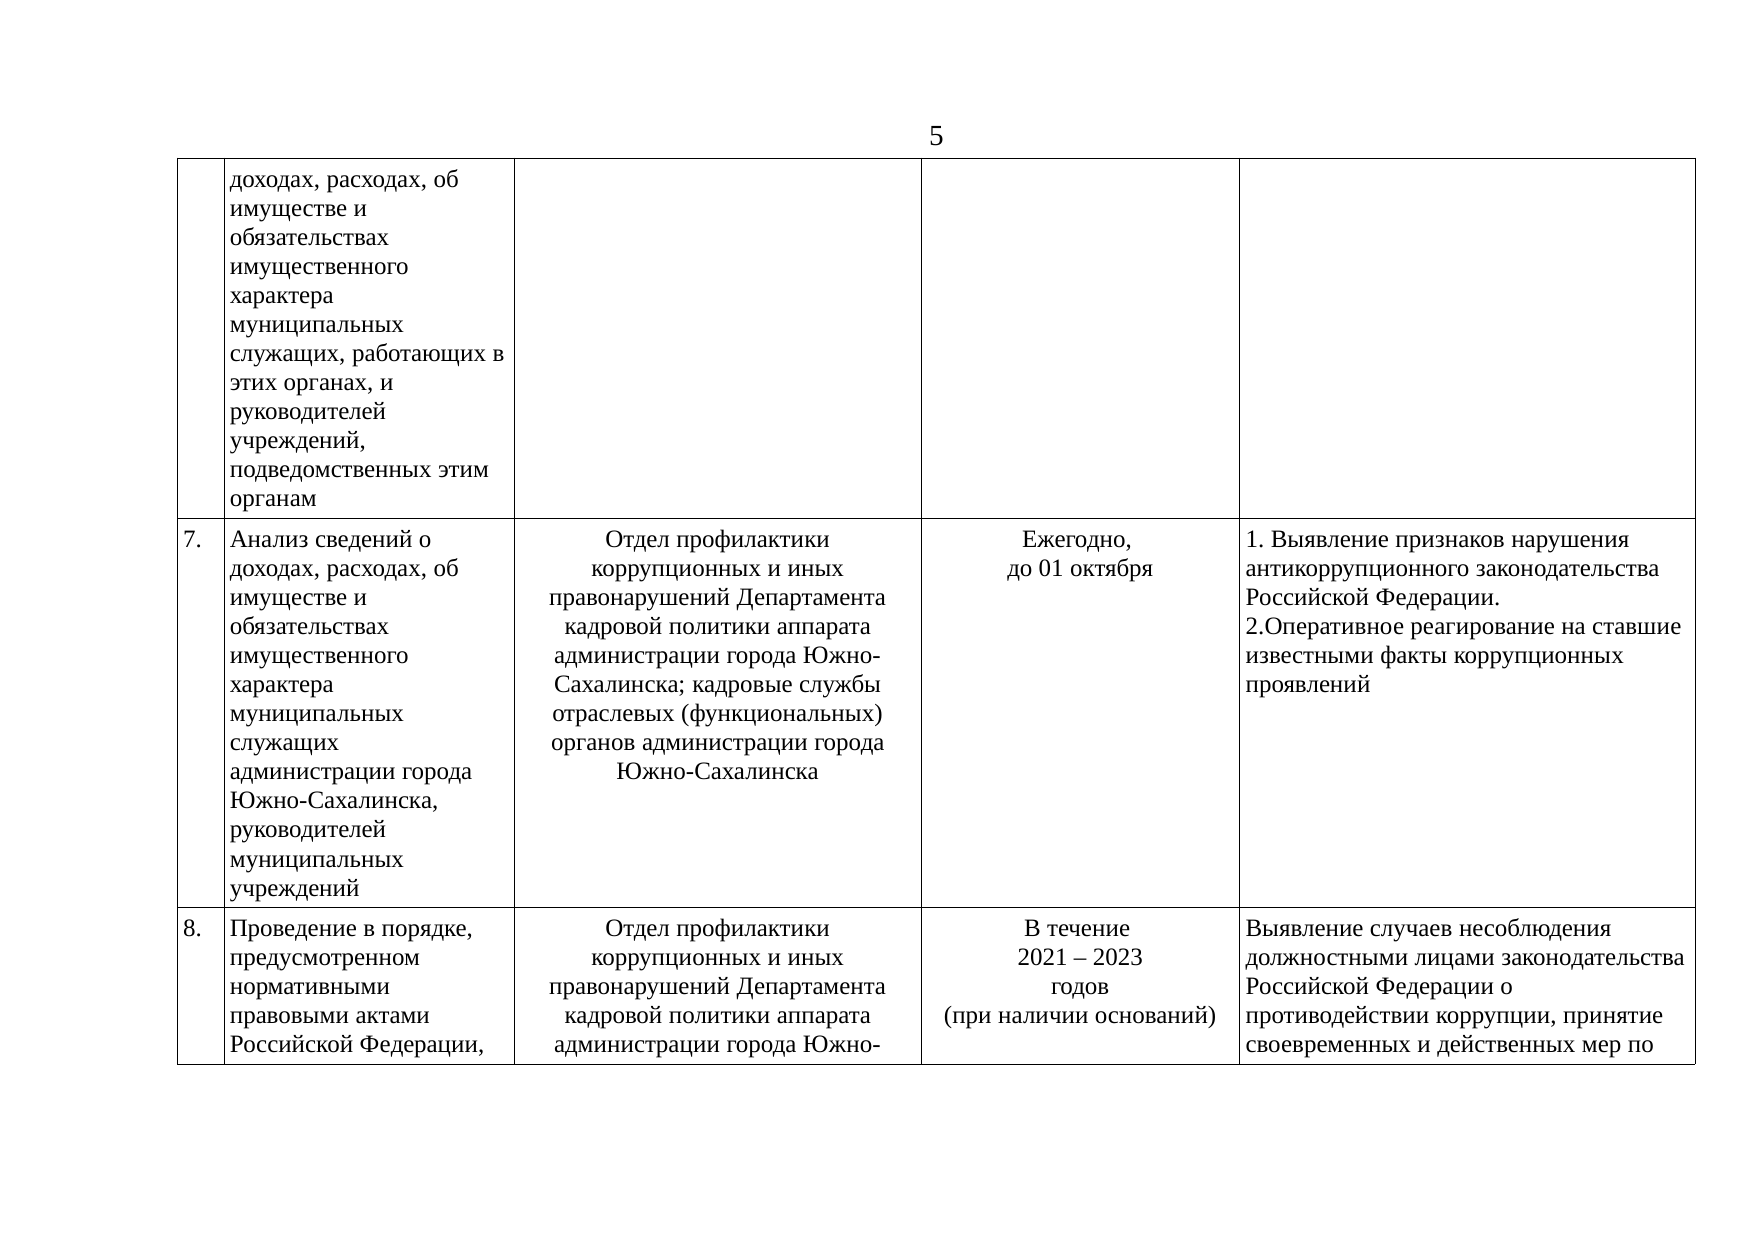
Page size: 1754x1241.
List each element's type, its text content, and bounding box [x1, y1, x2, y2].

table_cell [922, 159, 1239, 518]
table_cell [515, 159, 921, 518]
table_cell 7. [178, 519, 224, 907]
table_cell 8. [178, 908, 224, 1064]
table_cell В течение 2021 – 2023 годов (при наличии оснований) [922, 908, 1239, 1064]
table_cell Отдел профилактики коррупционных и иных правонарушений Департамента кадровой политики аппарата администрации города Южно- [515, 908, 921, 1064]
table_cell [178, 159, 224, 518]
table_cell Выявление случаев несоблюдения должностными лицами законодательства Российской Федерации о противодействии коррупции, принятие своевременных и действенных мер по [1240, 908, 1695, 1064]
table_cell Проведение в порядке, предусмотренном нормативными правовыми актами Российской Федерации, [225, 908, 514, 1064]
table_cell Отдел профилактики коррупционных и иных правонарушений Департамента кадровой политики аппарата администрации города Южно-Сахалинска; кадровые службы отраслевых (функциональных) органов администрации города Южно-Сахалинска [515, 519, 921, 907]
table_cell 1. Выявление признаков нарушения антикоррупционного законодательства Российской Федерации. 2.Оперативное реагирование на ставшие известными факты коррупционных проявлений [1240, 519, 1695, 907]
table_cell [1240, 159, 1695, 518]
table_cell Ежегодно, до 01 октября [922, 519, 1239, 907]
table_cell доходах, расходах, об имуществе и обязательствах имущественного характера муниципальных служащих, работающих в этих органах, и руководителей учреждений, подведомственных этим органам [225, 159, 514, 518]
table_cell Анализ сведений о доходах, расходах, об имуществе и обязательствах имущественного характера муниципальных служащих администрации города Южно-Сахалинска, руководителей муниципальных учреждений [225, 519, 514, 907]
